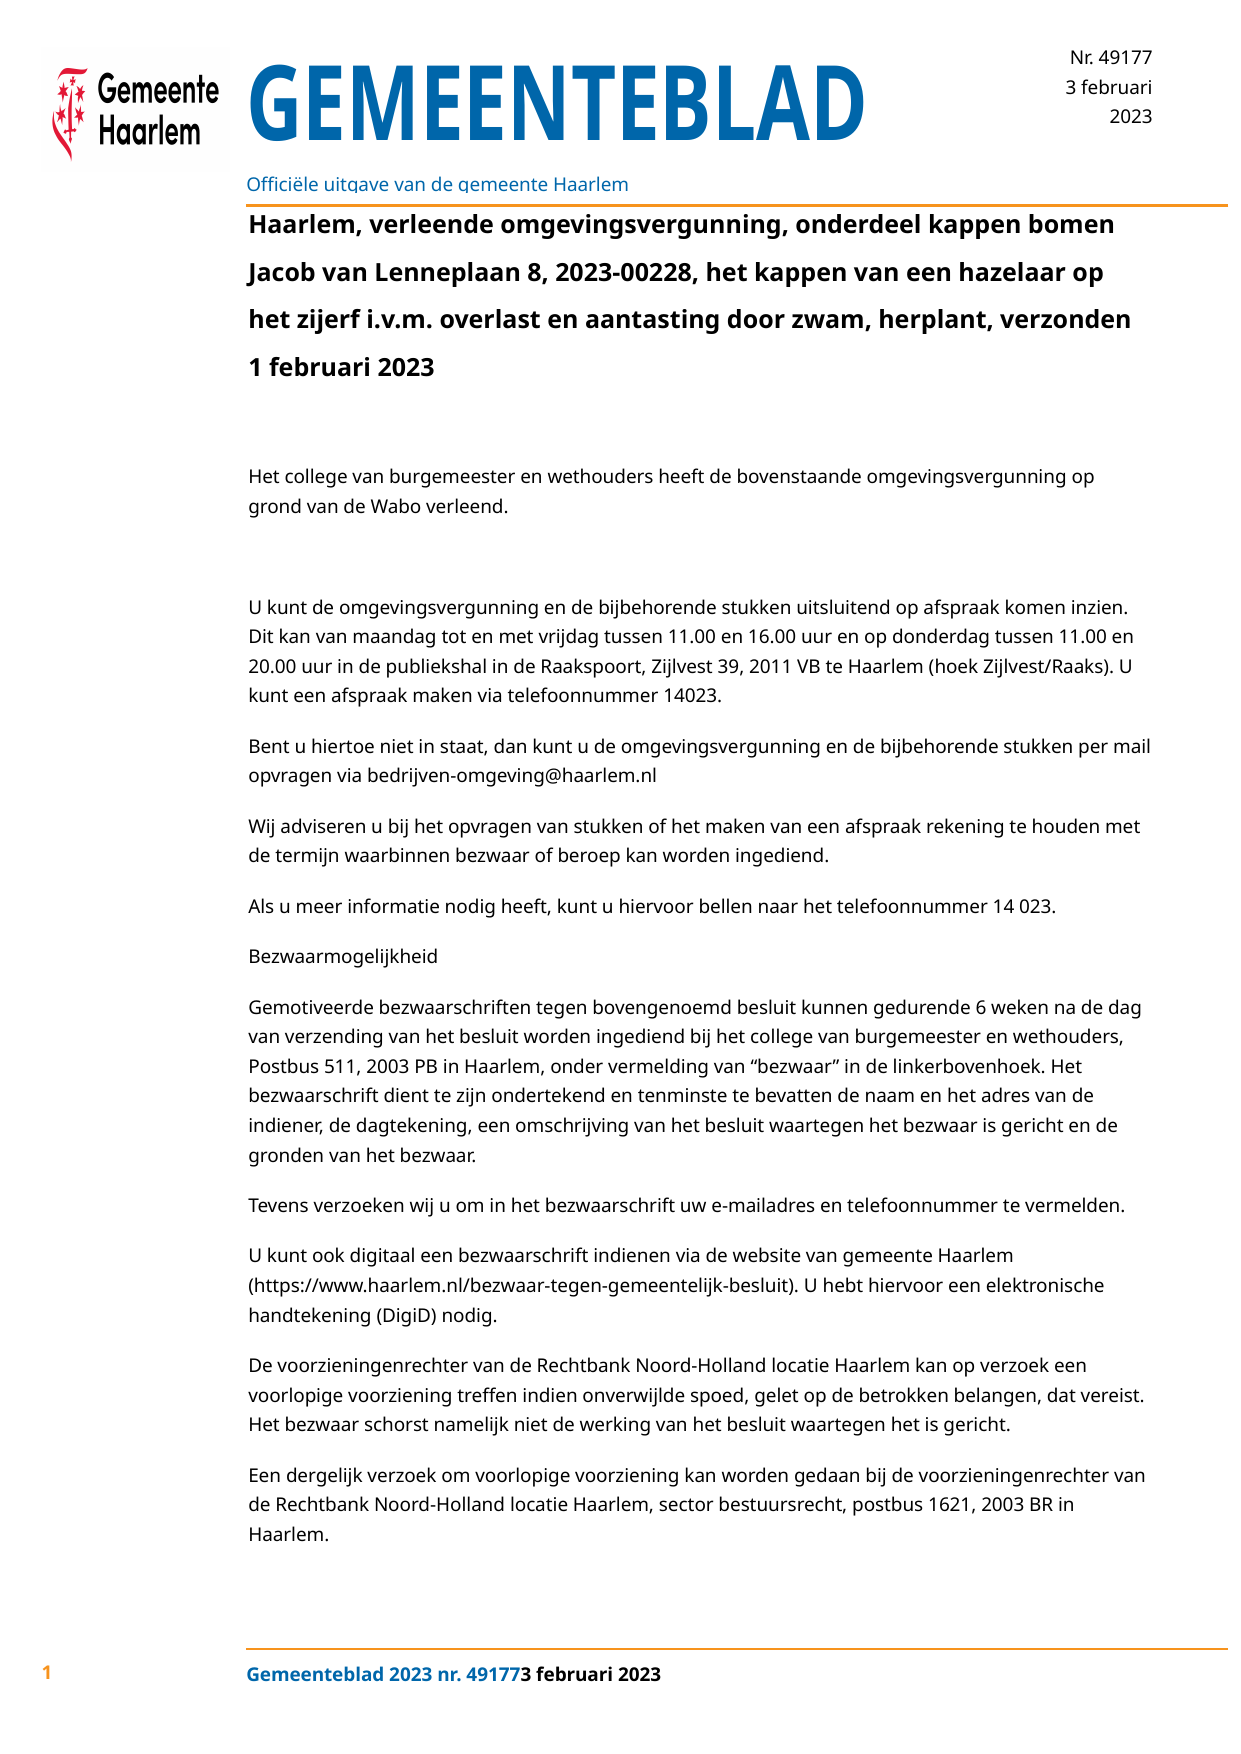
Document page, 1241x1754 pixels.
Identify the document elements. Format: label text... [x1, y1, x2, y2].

text Bezwaarmogelijkheid [248, 943, 1152, 969]
text U kunt de omgevingsvergunning en de bijbehorende stukken uitsluitend op afspraak komen inzien. Dit kan van maandag tot en met vrijdag tussen 11.00 en 16.00 uur en op donderdag tussen 11.00 en 20.00 uur in de publiekshal in de Raakspoort, Zijlvest 39, 2011 VB te Haarlem (hoek Zijlvest/Raaks). U kunt een afspraak maken via telefoonnummer 14023. [248, 594, 1152, 708]
picture [41, 47, 231, 172]
text Tevens verzoeken wij u om in het bezwaarschrift uw e-mailadres en telefoonnummer te vermelden. [248, 1192, 1152, 1218]
text Als u meer informatie nodig heeft, kunt u hiervoor bellen naar het telefoonnummer 14 023. [248, 893, 1152, 919]
text Een dergelijk verzoek om voorlopige voorziening kan worden gedaan bij de voorzieningenrechter van de Rechtbank Noord-Holland locatie Haarlem, sector bestuursrecht, postbus 1621, 2003 BR in Haarlem. [248, 1462, 1152, 1547]
text De voorzieningenrechter van de Rechtbank Noord-Holland locatie Haarlem kan op verzoek een voorlopige voorziening treffen indien onverwijlde spoed, gelet op de betrokken belangen, dat vereist. Het bezwaar schorst namelijk niet de werking van het besluit waartegen het is gericht. [248, 1352, 1152, 1437]
text U kunt ook digitaal een bezwaarschrift indienen via de website van gemeente Haarlem (https://www.haarlem.nl/bezwaar-tegen-gemeentelijk-besluit). U hebt hiervoor een elektronische handtekening (DigiD) nodig. [248, 1243, 1152, 1328]
text Haarlem, verleende omgevingsvergunning, onderdeel kappen bomen Jacob van Lenneplaan 8, 2023-00228, het kappen van een hazelaar op het zijerf i.v.m. overlast en aantasting door zwam, herplant, verzonden 1 februari 2023 [248, 207, 1152, 384]
text Bent u hiertoe niet in staat, dan kunt u de omgevingsvergunning en de bijbehorende stukken per mail opvragen via bedrijven-omgeving@haarlem.nl [248, 733, 1152, 788]
text Gemotiveerde bezwaarschriften tegen bovengenoemd besluit kunnen gedurende 6 weken na de dag van verzending van het besluit worden ingediend bij het college van burgemeester en wethouders, Postbus 511, 2003 PB in Haarlem, onder vermelding van “bezwaar” in de linkerbovenhoek. Het bezwaarschrift dient te zijn ondertekend en tenminste te bevatten de naam en het adres van de indiener, de dagtekening, een omschrijving van het besluit waartegen het bezwaar is gericht en de gronden van het bezwaar. [248, 994, 1152, 1168]
text Wij adviseren u bij het opvragen van stukken of het maken van een afspraak rekening te houden met de termijn waarbinnen bezwaar of beroep kan worden ingediend. [248, 813, 1152, 868]
text Het college van burgemeester en wethouders heeft de bovenstaande omgevingsvergunning op grond van de Wabo verleend. [248, 463, 1152, 519]
